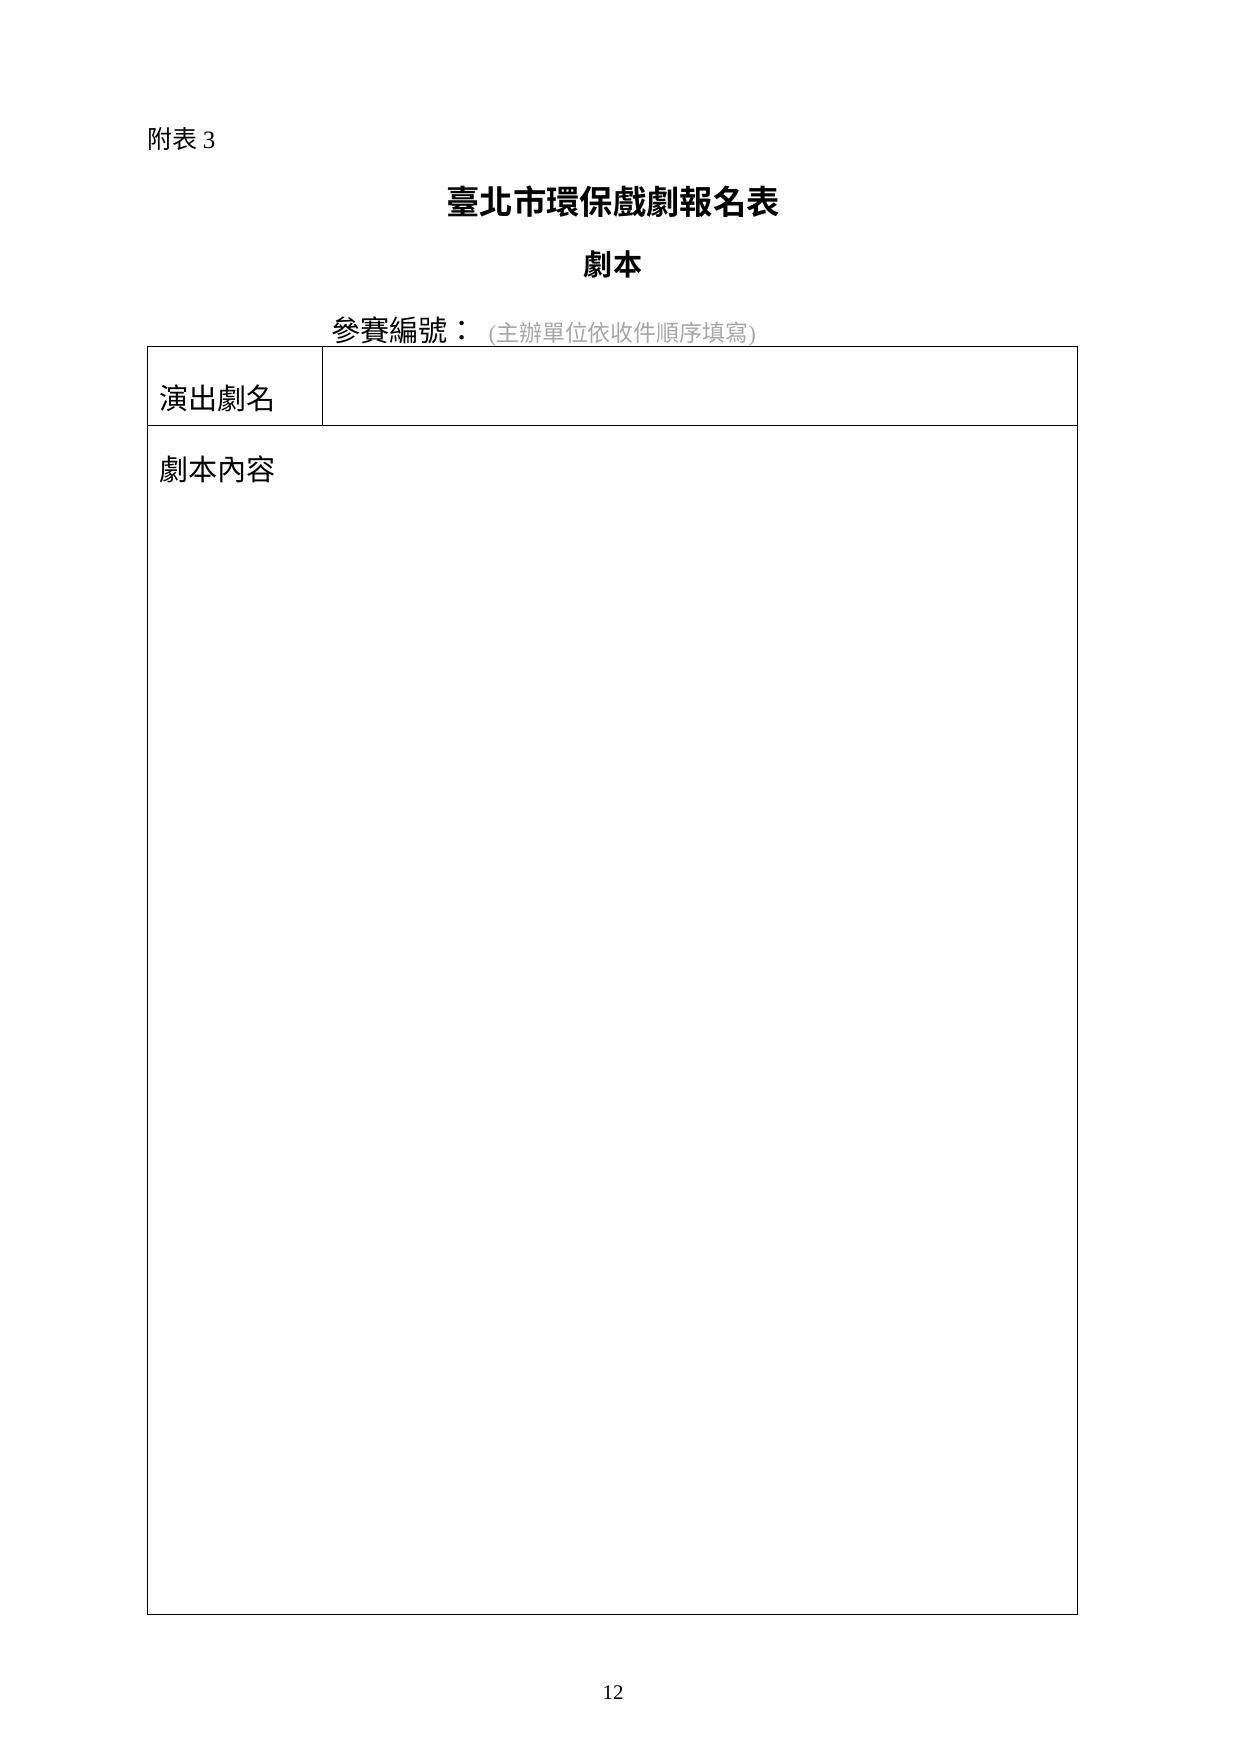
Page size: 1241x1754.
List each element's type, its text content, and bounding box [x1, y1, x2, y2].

table_header [323, 347, 1077, 425]
table_header 演出劇名 [148, 347, 322, 425]
text 附表3 [148, 96, 1078, 158]
text 臺北市環保戲劇報名表 [148, 158, 1078, 221]
text 參賽編號： (主辦單位依收件順序填寫) [98, 283, 1128, 346]
table_cell 劇本內容 [148, 426, 1077, 1614]
text 劇本 [148, 221, 1078, 283]
